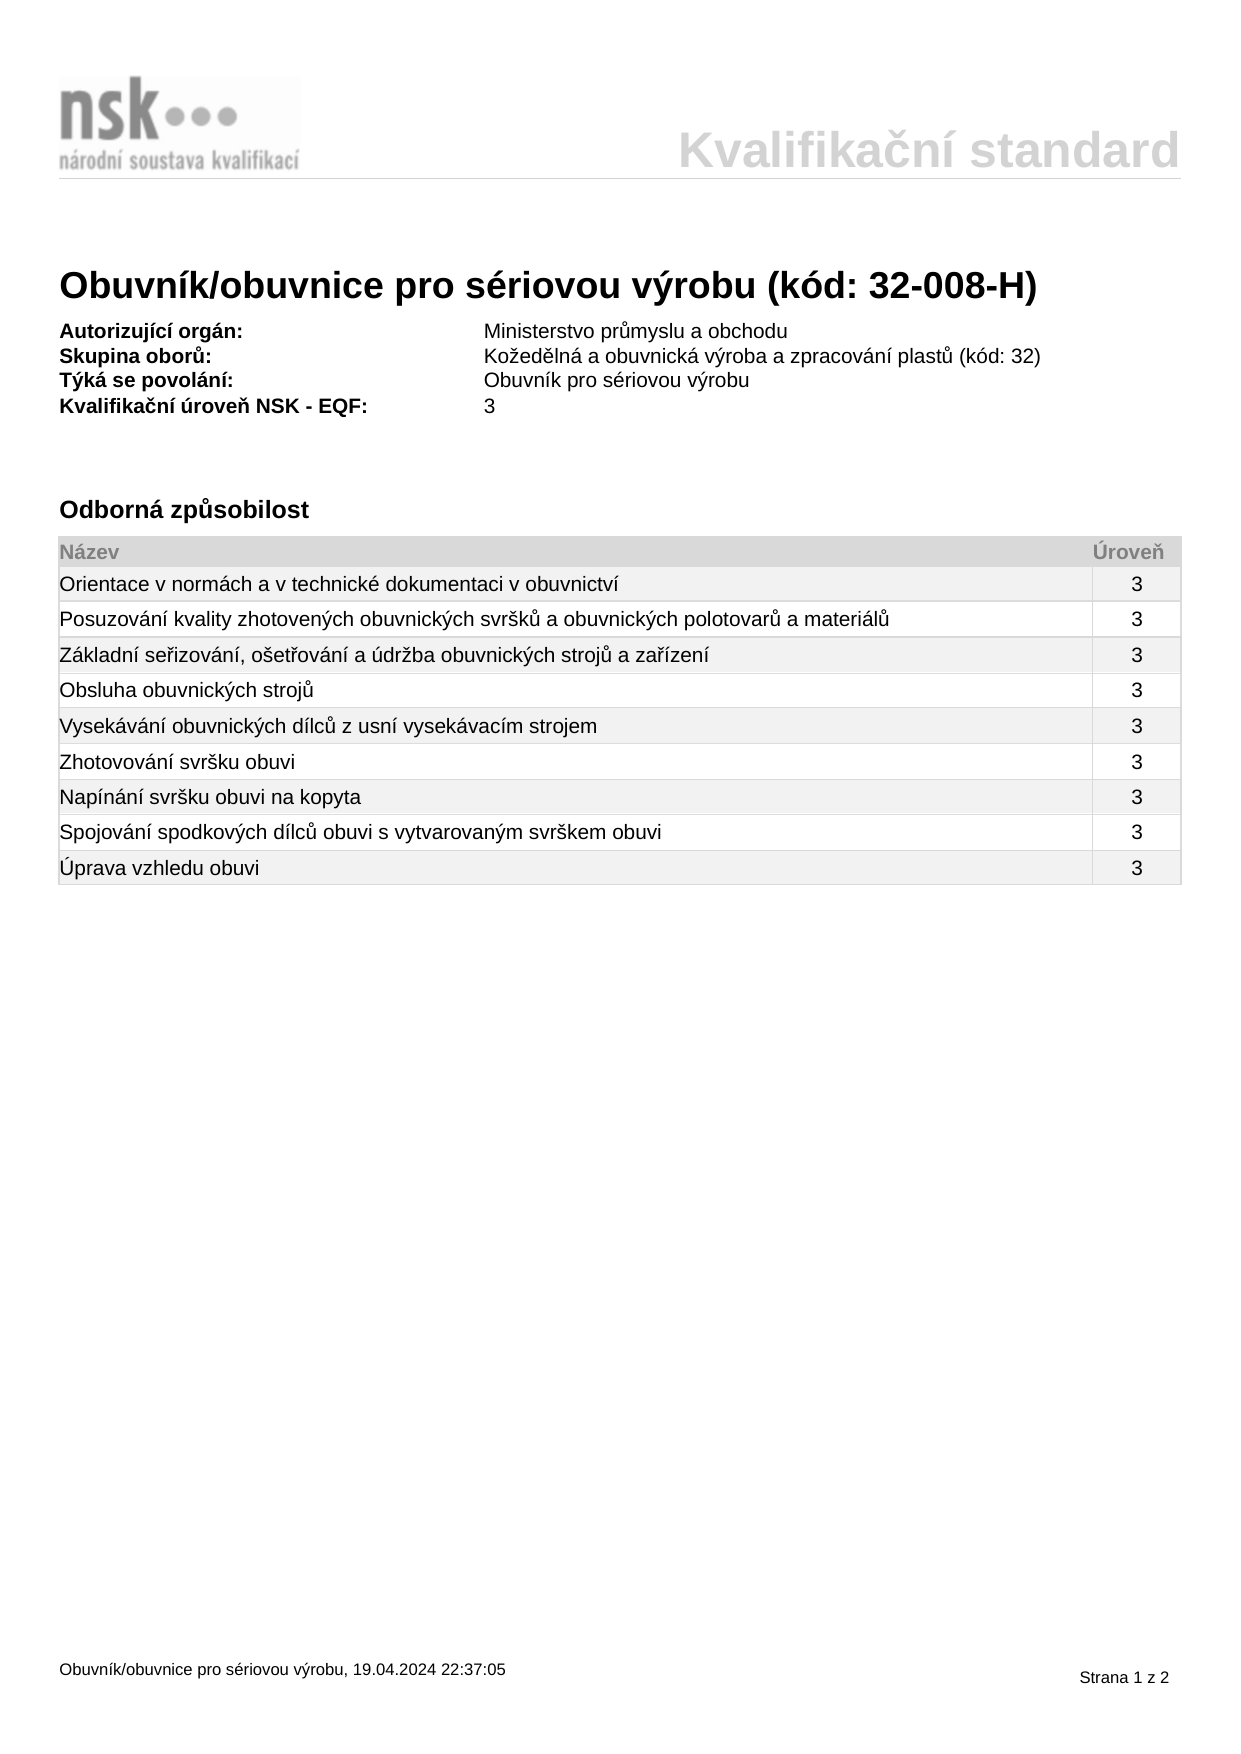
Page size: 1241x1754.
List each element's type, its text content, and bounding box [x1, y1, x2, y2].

table_cell Kvalifikační úroveň NSK - EQF: [59, 394, 483, 417]
table_cell [1169, 885, 1181, 1184]
table_cell [484, 196, 620, 224]
table_cell 3 [484, 394, 1181, 417]
table_cell [59, 307, 483, 319]
table_cell [1169, 524, 1181, 536]
table_cell [620, 196, 626, 224]
table_cell [626, 418, 862, 489]
table_cell 3 [1093, 744, 1180, 779]
table_header Kvalifikační standard [626, 59, 1181, 178]
table_cell [59, 418, 483, 489]
table_cell Orientace v normách a v technické dokumentaci v obuvnictví [60, 567, 1092, 600]
table_cell [862, 1184, 1093, 1422]
table_cell [620, 418, 626, 489]
table_cell [484, 307, 620, 319]
table_cell Úprava vzhledu obuvi [60, 851, 1092, 884]
table_cell Odborná způsobilost [59, 489, 1181, 524]
table_cell [1169, 1660, 1181, 1696]
table_cell Týká se povolání: [59, 368, 483, 392]
table_cell [620, 524, 626, 536]
table_cell 3 [1093, 602, 1180, 636]
table_cell [862, 418, 1093, 489]
table_cell [59, 172, 483, 178]
table_cell [626, 524, 862, 536]
table_cell Napínání svršku obuvi na kopyta [60, 780, 1092, 813]
table_cell [1169, 1423, 1181, 1659]
table_cell [626, 196, 862, 224]
table_cell [484, 1423, 620, 1659]
table_header [621, 59, 626, 172]
table_cell [1093, 885, 1169, 1184]
table_cell [862, 307, 1093, 319]
table_cell Název [60, 537, 1092, 566]
table_cell Posuzování kvality zhotovených obuvnických svršků a obuvnických polotovarů a materiálů [60, 602, 1092, 636]
table_cell Strana 1 z 2 [862, 1660, 1169, 1696]
table_cell [620, 885, 626, 1184]
table_cell [59, 1423, 483, 1659]
table_cell [620, 1184, 626, 1422]
table_cell [626, 1184, 862, 1422]
table_cell [484, 418, 620, 489]
table_cell [1169, 418, 1181, 489]
table_cell 3 [1093, 567, 1180, 600]
table_cell [59, 1184, 483, 1422]
table_cell 3 [1093, 851, 1180, 884]
table_cell Spojování spodkových dílců obuvi s vytvarovaným svrškem obuvi [60, 815, 1092, 849]
table_cell [626, 1423, 862, 1659]
table_cell [484, 885, 620, 1184]
table_cell [1093, 524, 1169, 536]
table_cell [1093, 1423, 1169, 1659]
table_cell [1093, 418, 1169, 489]
table_cell [59, 524, 483, 536]
table_cell 3 [1093, 674, 1180, 707]
table_cell [620, 307, 626, 319]
table_cell Obuvník pro sériovou výrobu [484, 368, 1181, 393]
table_cell Zhotovování svršku obuvi [60, 744, 1092, 779]
table_cell Kožedělná a obuvnická výroba a zpracování plastů (kód: 32) [484, 344, 1181, 368]
table_cell Základní seřizování, ošetřování a údržba obuvnických strojů a zařízení [60, 638, 1092, 672]
table_cell [1093, 196, 1169, 224]
table_cell [1093, 1184, 1169, 1422]
table_cell Úroveň [1093, 537, 1180, 566]
table_cell Ministerstvo průmyslu a obchodu [484, 319, 1181, 344]
table_cell Vysekávání obuvnických dílců z usní vysekávacím strojem [60, 708, 1092, 743]
table_cell [626, 885, 862, 1184]
table_cell [862, 524, 1093, 536]
table_cell [59, 885, 483, 1184]
table_cell [862, 885, 1093, 1184]
table_cell [1169, 196, 1181, 224]
table_cell [1169, 1184, 1181, 1422]
table_cell Autorizující orgán: [59, 319, 483, 343]
table_cell [484, 1184, 620, 1422]
table_cell [484, 524, 620, 536]
table_cell [620, 1423, 626, 1659]
table_cell [626, 307, 862, 319]
table_cell Skupina oborů: [59, 344, 483, 368]
table_cell [1169, 307, 1181, 319]
table_cell 3 [1093, 815, 1180, 849]
table_cell [59, 196, 483, 224]
table_cell 3 [1093, 708, 1180, 743]
table_cell 3 [1093, 780, 1180, 813]
table_cell [59, 179, 1181, 196]
table_cell 3 [1093, 638, 1180, 672]
table_cell [862, 196, 1093, 224]
table_cell Obuvník/obuvnice pro sériovou výrobu (kód: 32-008-H) [59, 224, 1181, 307]
table_cell Obuvník/obuvnice pro sériovou výrobu, 19.04.2024 22:37:05 [59, 1660, 862, 1696]
table_cell [1093, 307, 1169, 319]
table_cell [484, 172, 620, 178]
table_cell Obsluha obuvnických strojů [60, 674, 1092, 707]
table_cell [862, 1423, 1093, 1659]
picture [58, 59, 621, 172]
